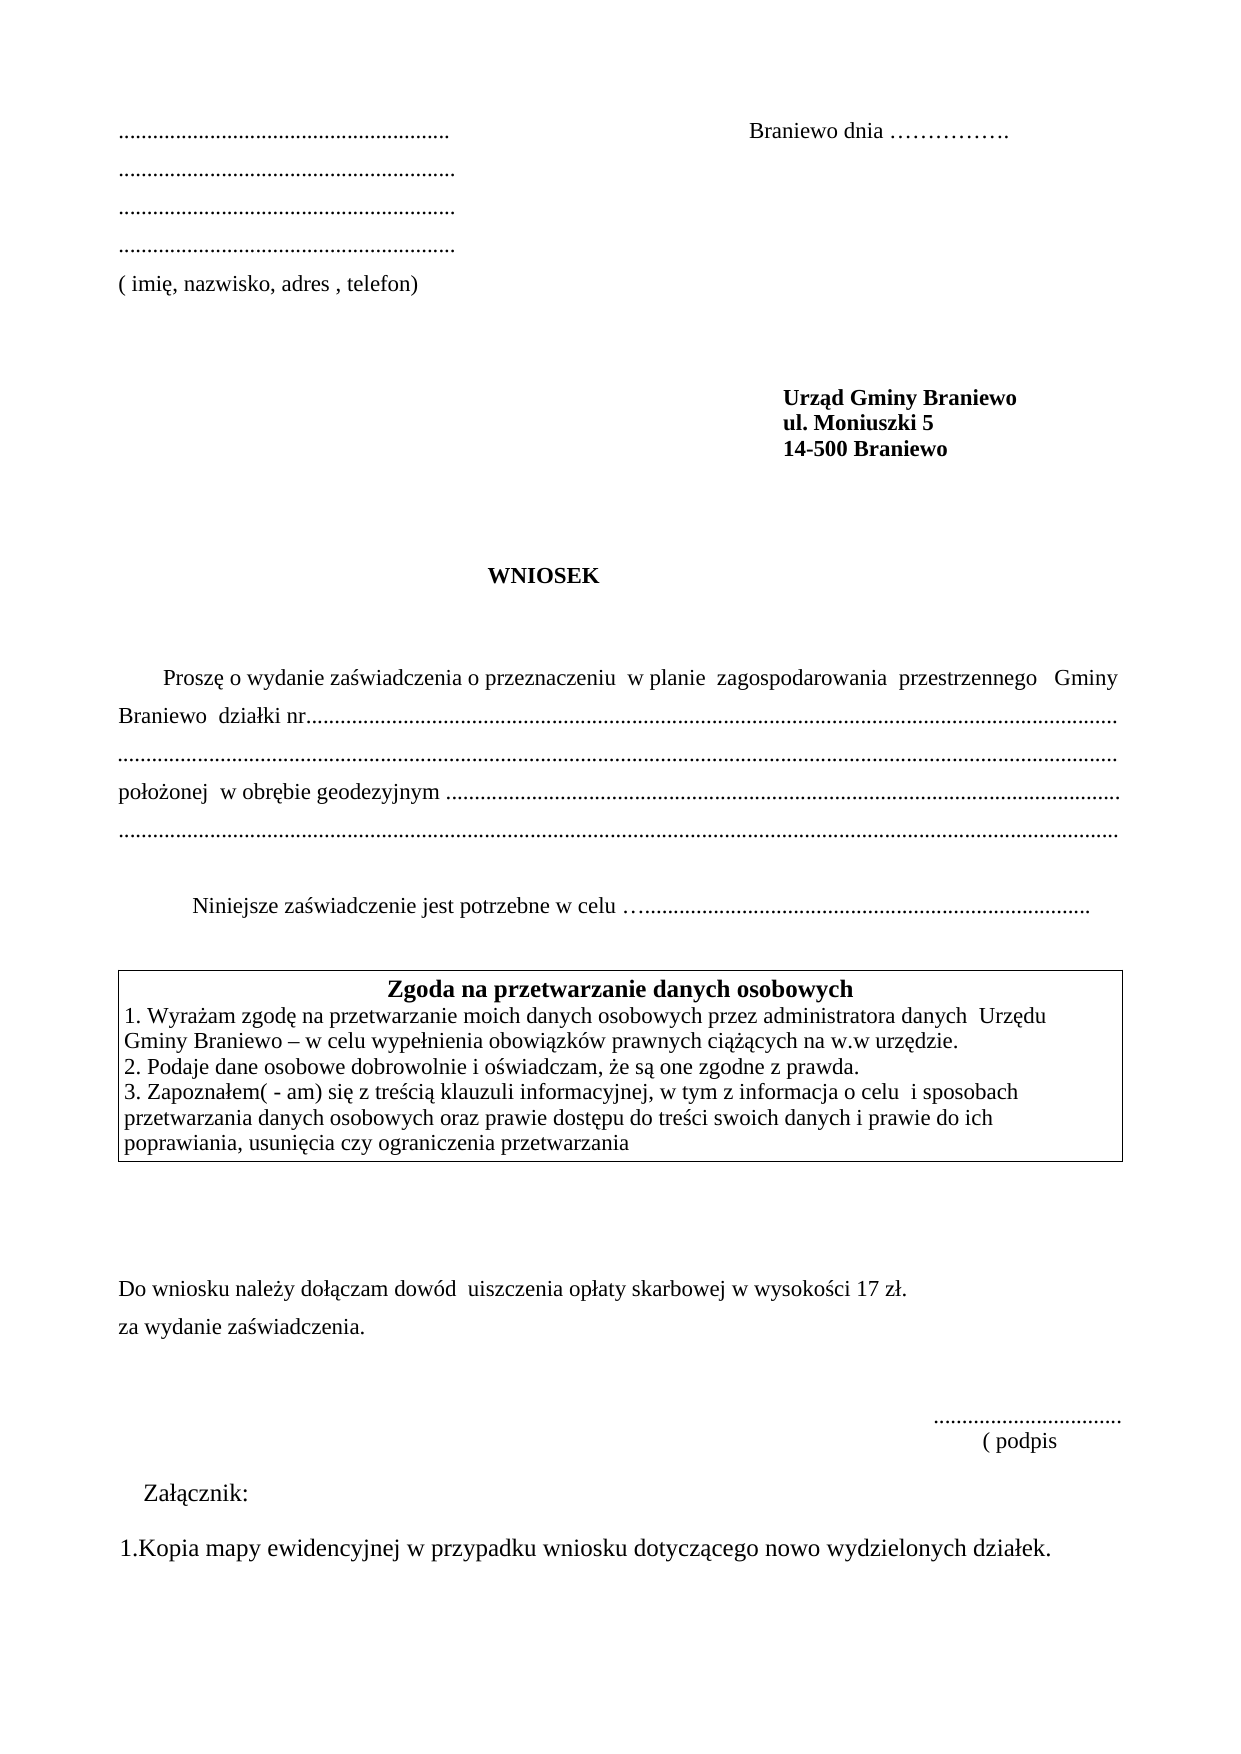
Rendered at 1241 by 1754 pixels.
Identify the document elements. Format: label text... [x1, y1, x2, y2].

text ........................................................... [118, 232, 1122, 258]
text .......................................................... Braniewo dnia ……………. [118, 118, 1122, 143]
text ............................................................................................................................................................................... [118, 817, 1122, 842]
text 14-500 Braniewo [118, 436, 1122, 461]
text położonej w obrębie geodezyjnym ...................................................................................................................... [118, 779, 1122, 804]
text ( podpis [118, 1428, 1122, 1454]
text Niniejsze zaświadczenie jest potrzebne w celu ….............................................................................. [118, 893, 1122, 919]
text Załącznik: [118, 1479, 1122, 1507]
table_header Zgoda na przetwarzanie danych osobowych 1. Wyrażam zgodę na przetwarzanie moich danych osobowych przez administratora danych Urzędu Gminy Braniewo – w celu wypełnienia obowiązków prawnych ciążących na w.w urzędzie. 2. Podaje dane osobowe dobrowolnie i oświadczam, że są one zgodne z prawda. 3. Zapoznałem( - am) się z treścią klauzuli informacyjnej, w tym z informacja o celu i sposobach przetwarzania danych osobowych oraz prawie dostępu do treści swoich danych i prawie do ich poprawiania, usunięcia czy ograniczenia przetwarzania [119, 971, 1122, 1161]
text ........................................................... [118, 194, 1122, 220]
text Braniewo działki nr.............................................................................................................................................. [118, 703, 1122, 728]
text ............................................................................................................................................................................... [106, 741, 1122, 766]
text WNIOSEK [118, 563, 1122, 588]
list 1.Kopia mapy ewidencyjnej w przypadku wniosku dotyczącego nowo wydzielonych działek. [82, 1534, 1122, 1562]
text ( imię, nazwisko, adres , telefon) [118, 271, 1122, 296]
text ul. Moniuszki 5 [118, 410, 1122, 436]
text Proszę o wydanie zaświadczenia o przeznaczeniu w planie zagospodarowania przestrzennego Gminy [106, 664, 1122, 690]
text ................................. [118, 1403, 1122, 1428]
text Urząd Gminy Braniewo [118, 385, 1122, 410]
text ........................................................... [118, 156, 1122, 182]
text Do wniosku należy dołączam dowód uiszczenia opłaty skarbowej w wysokości 17 zł. za wydanie zaświadczenia. [118, 1276, 1122, 1339]
